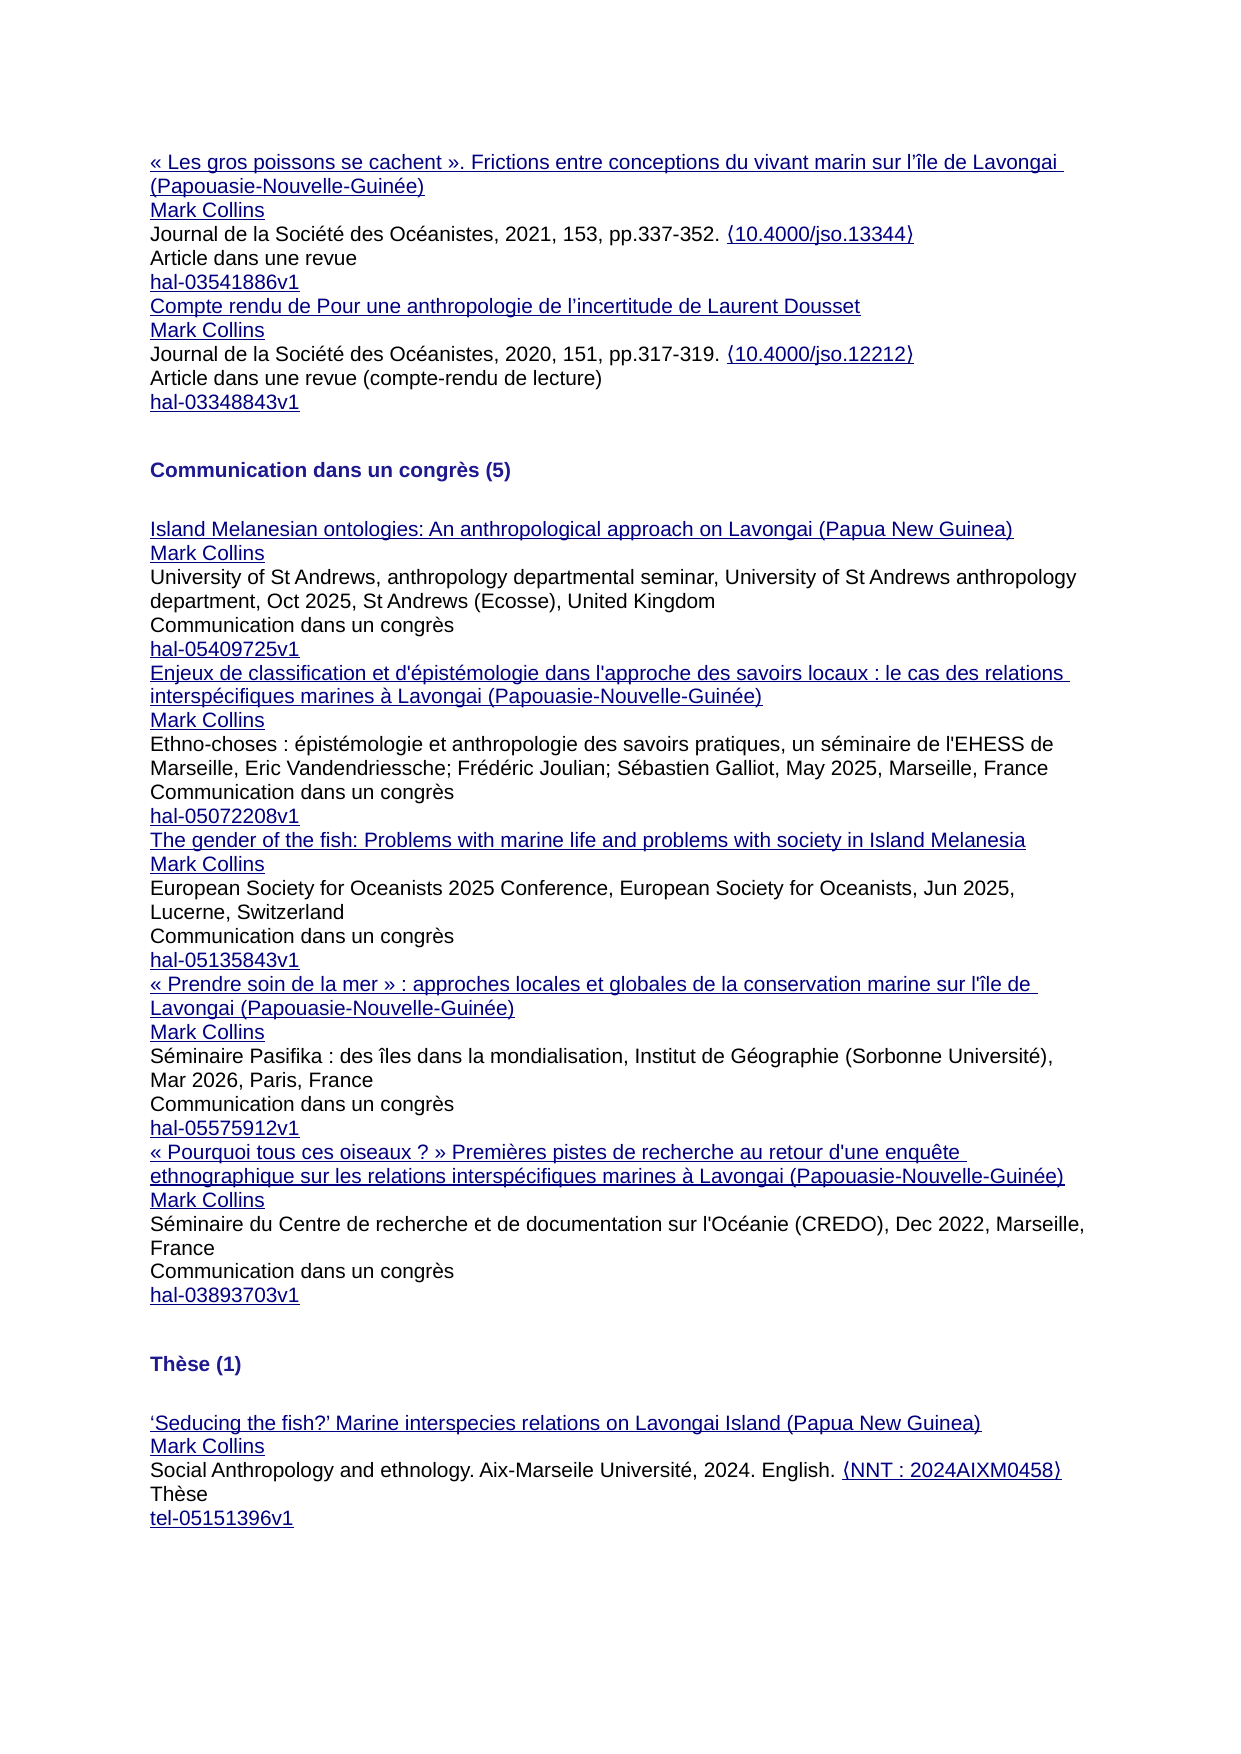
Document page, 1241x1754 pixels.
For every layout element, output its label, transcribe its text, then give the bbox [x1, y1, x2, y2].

table_header ‘Seducing the fish?’ Marine interspecies relations on Lavongai Island (Papua New Guinea) Mark Collins Social Anthropology and ethnology. Aix-Marseile Université, 2024. English. ⟨NNT : 2024AIXM0458⟩ Thèse tel-05151396v1 [150, 1410, 1090, 1530]
table_header Island Melanesian ontologies: An anthropological approach on Lavongai (Papua New Guinea) Mark Collins University of St Andrews, anthropology departmental seminar, University of St Andrews anthropology department, Oct 2025, St Andrews (Ecosse), United Kingdom Communication dans un congrès hal-05409725v1 [150, 517, 1090, 660]
subtitle Thèse (1) [150, 1352, 1090, 1376]
table_cell « Les gros poissons se cachent ». Frictions entre conceptions du vivant marin sur l’île de Lavongai (Papouasie-Nouvelle-Guinée) Mark Collins Journal de la Société des Océanistes, 2021, 153, pp.337-352. ⟨10.4000/jso.13344⟩ Article dans une revue hal-03541886v1 [150, 150, 1090, 294]
subtitle Communication dans un congrès (5) [150, 458, 1090, 482]
table_cell Enjeux de classification et d'épistémologie dans l'approche des savoirs locaux : le cas des relations interspécifiques marines à Lavongai (Papouasie-Nouvelle-Guinée) Mark Collins Ethno-choses : épistémologie et anthropologie des savoirs pratiques, un séminaire de l'EHESS de Marseille, Eric Vandendriessche; Frédéric Joulian; Sébastien Galliot, May 2025, Marseille, France Communication dans un congrès hal-05072208v1 [150, 660, 1090, 828]
table_cell « Pourquoi tous ces oiseaux ? » Premières pistes de recherche au retour d'une enquête ethnographique sur les relations interspécifiques marines à Lavongai (Papouasie-Nouvelle-Guinée) Mark Collins Séminaire du Centre de recherche et de documentation sur l'Océanie (CREDO), Dec 2022, Marseille, France Communication dans un congrès hal-03893703v1 [150, 1140, 1090, 1307]
table_cell The gender of the fish: Problems with marine life and problems with society in Island Melanesia Mark Collins European Society for Oceanists 2025 Conference, European Society for Oceanists, Jun 2025, Lucerne, Switzerland Communication dans un congrès hal-05135843v1 [150, 828, 1090, 972]
table_cell Compte rendu de Pour une anthropologie de l’incertitude de Laurent Dousset Mark Collins Journal de la Société des Océanistes, 2020, 151, pp.317-319. ⟨10.4000/jso.12212⟩ Article dans une revue (compte-rendu de lecture) hal-03348843v1 [150, 294, 1090, 413]
table_cell « Prendre soin de la mer » : approches locales et globales de la conservation marine sur l'île de Lavongai (Papouasie-Nouvelle-Guinée) Mark Collins Séminaire Pasifika : des îles dans la mondialisation, Institut de Géographie (Sorbonne Université), Mar 2026, Paris, France Communication dans un congrès hal-05575912v1 [150, 972, 1090, 1139]
